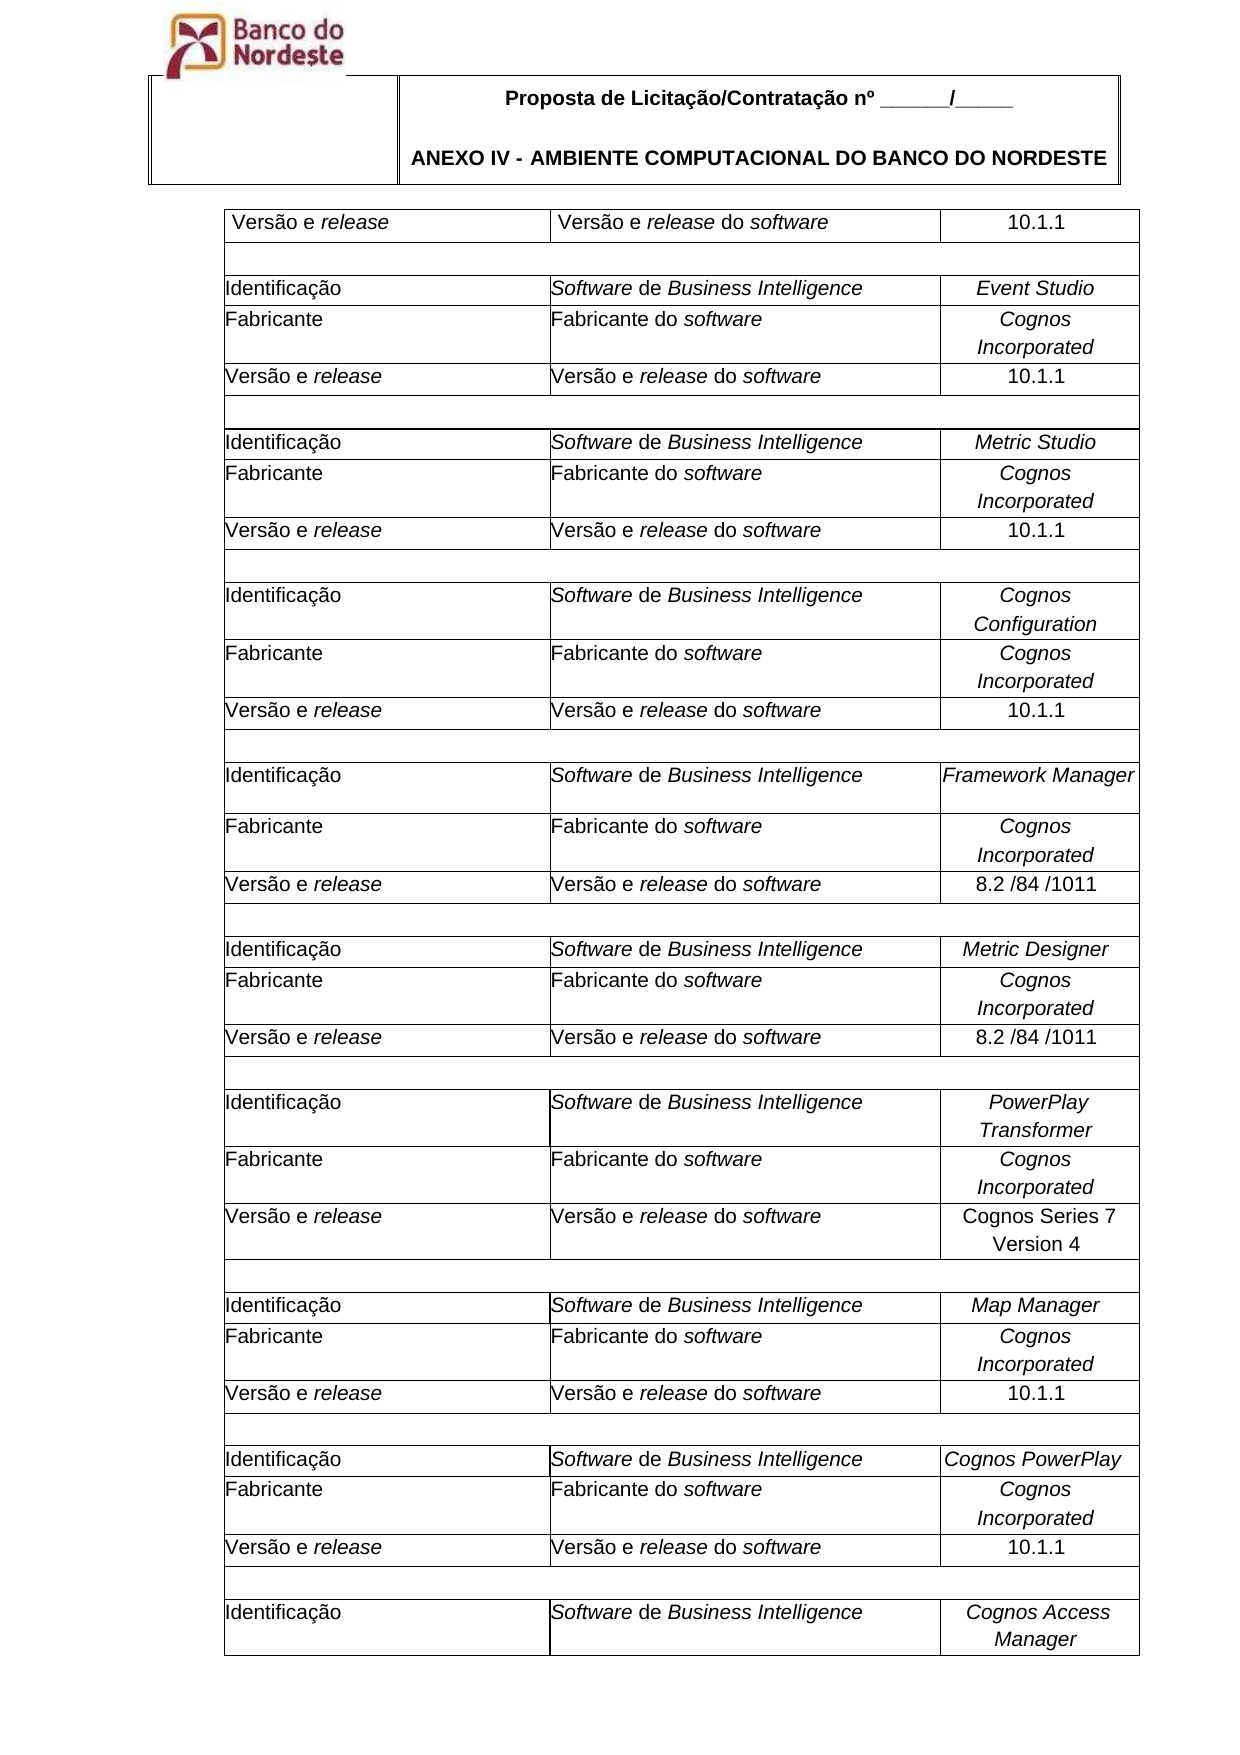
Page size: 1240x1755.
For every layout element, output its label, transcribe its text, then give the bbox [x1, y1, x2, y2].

table_cell [225, 396, 550, 428]
table_cell [225, 1260, 550, 1292]
table_cell Versão e release [225, 364, 550, 395]
table_cell Software de Business Intelligence [551, 276, 940, 305]
table_cell Versão e release do software [551, 698, 940, 729]
table_cell Versão e release do software [551, 872, 940, 903]
table_cell Event Studio [941, 276, 1139, 305]
table_cell Fabricante [225, 460, 550, 517]
table_cell [940, 1567, 1139, 1599]
table_cell Software de Business Intelligence [551, 1293, 940, 1323]
table_cell 10.1.1 [941, 698, 1139, 729]
table_cell Fabricante do software [551, 1477, 940, 1533]
table_cell Software de Business Intelligence [551, 937, 940, 967]
table_cell [550, 396, 940, 428]
table_cell 10.1.1 [941, 518, 1139, 549]
table_cell Versão e release [225, 872, 550, 903]
table_cell Cognos Incorporated [941, 1477, 1139, 1533]
table_cell [940, 1414, 1139, 1445]
table_cell Fabricante [225, 640, 550, 697]
table_cell Cognos Incorporated [941, 1147, 1139, 1203]
table_cell Cognos Series 7 Version 4 [941, 1204, 1139, 1259]
table_cell Versão e release [225, 1204, 550, 1259]
table_cell Cognos Incorporated [941, 968, 1139, 1024]
table_cell Fabricante [225, 1477, 550, 1533]
table_cell Fabricante do software [551, 640, 940, 697]
table_cell [225, 550, 550, 582]
table_cell [550, 1414, 940, 1445]
table_cell Versão e release [225, 1025, 550, 1056]
table_cell Software de Business Intelligence [551, 583, 940, 639]
table_cell 8.2 /84 /1011 [941, 1025, 1139, 1056]
table_cell Versão e release do software [551, 1535, 940, 1566]
table_cell 10.1.1 [941, 1381, 1139, 1412]
table_cell Framework Manager [941, 763, 1139, 813]
table_cell [940, 1260, 1139, 1292]
table_cell Metric Designer [941, 937, 1139, 967]
table_cell Cognos Access Manager [941, 1600, 1139, 1655]
table_cell Cognos PowerPlay [941, 1446, 1139, 1476]
table_cell Versão e release do software [551, 210, 940, 242]
table_cell Identificação [225, 430, 550, 459]
table_cell 10.1.1 [941, 1535, 1139, 1566]
table_cell Fabricante do software [551, 814, 940, 871]
table_cell [225, 904, 550, 936]
table_cell [940, 243, 1139, 275]
table_cell [550, 243, 940, 275]
table_cell PowerPlay Transformer [941, 1090, 1139, 1146]
table_cell Cognos Incorporated [941, 640, 1139, 697]
table_cell Software de Business Intelligence [551, 1090, 940, 1146]
table_cell Cognos Configuration [941, 583, 1139, 639]
table_cell Cognos Incorporated [941, 814, 1139, 871]
table_cell Identificação [225, 1090, 549, 1146]
table_cell Fabricante [225, 306, 550, 363]
table_cell Fabricante do software [551, 968, 940, 1024]
table_cell Identificação [225, 763, 550, 813]
table_cell Cognos Incorporated [941, 460, 1139, 517]
table_cell [940, 904, 1139, 936]
table_cell Software de Business Intelligence [551, 1600, 940, 1655]
table_cell [225, 730, 550, 762]
table_cell Identificação [225, 276, 550, 305]
table_cell [225, 1057, 550, 1089]
table_cell [940, 396, 1139, 428]
table_cell Versão e release do software [551, 1381, 940, 1412]
table_cell Fabricante [225, 968, 550, 1024]
table_cell 10.1.1 [941, 364, 1139, 395]
table_cell Cognos Incorporated [941, 306, 1139, 363]
table_cell Software de Business Intelligence [551, 430, 940, 459]
table_cell Versão e release [225, 210, 463, 242]
table_cell [550, 904, 940, 936]
table_cell [225, 1414, 550, 1445]
table_cell [550, 1057, 940, 1089]
table_cell 10.1.1 [941, 210, 1139, 242]
table_cell [940, 730, 1139, 762]
table_cell [550, 1260, 940, 1292]
table_cell Versão e release do software [551, 364, 940, 395]
table_cell Fabricante [225, 1147, 550, 1203]
table_cell Map Manager [941, 1293, 1139, 1323]
table_cell Fabricante [225, 814, 550, 871]
table_cell Software de Business Intelligence [551, 1446, 940, 1476]
table_cell [550, 730, 940, 762]
table_cell [225, 1567, 550, 1599]
table_cell Versão e release do software [551, 1025, 940, 1056]
table_cell Versão e release [225, 518, 550, 549]
table_cell Identificação [225, 1293, 549, 1323]
table_cell [940, 1057, 1139, 1089]
table_cell Versão e release do software [551, 1204, 940, 1259]
table_cell [225, 243, 550, 275]
table_cell Identificação [225, 1446, 549, 1476]
table_cell [550, 1567, 940, 1599]
table_cell Versão e release do software [551, 518, 940, 549]
table_cell Cognos Incorporated [941, 1324, 1139, 1380]
table_cell Fabricante [225, 1324, 550, 1380]
table_cell Identificação [225, 937, 550, 967]
table_cell Metric Studio [941, 430, 1139, 459]
table_cell Fabricante do software [551, 1147, 940, 1203]
table_cell [463, 210, 550, 242]
table_cell Versão e release [225, 1535, 550, 1566]
table_cell Fabricante do software [551, 460, 940, 517]
table_cell [940, 550, 1139, 582]
table_cell Fabricante do software [551, 306, 940, 363]
table_cell [550, 550, 940, 582]
table_cell Versão e release [225, 1381, 550, 1412]
table_cell 8.2 /84 /1011 [941, 872, 1139, 903]
table_cell Versão e release [225, 698, 550, 729]
table_cell Identificação [225, 1600, 549, 1655]
table_cell Software de Business Intelligence [551, 763, 940, 813]
table_cell Fabricante do software [551, 1324, 940, 1380]
table_cell Identificação [225, 583, 550, 639]
